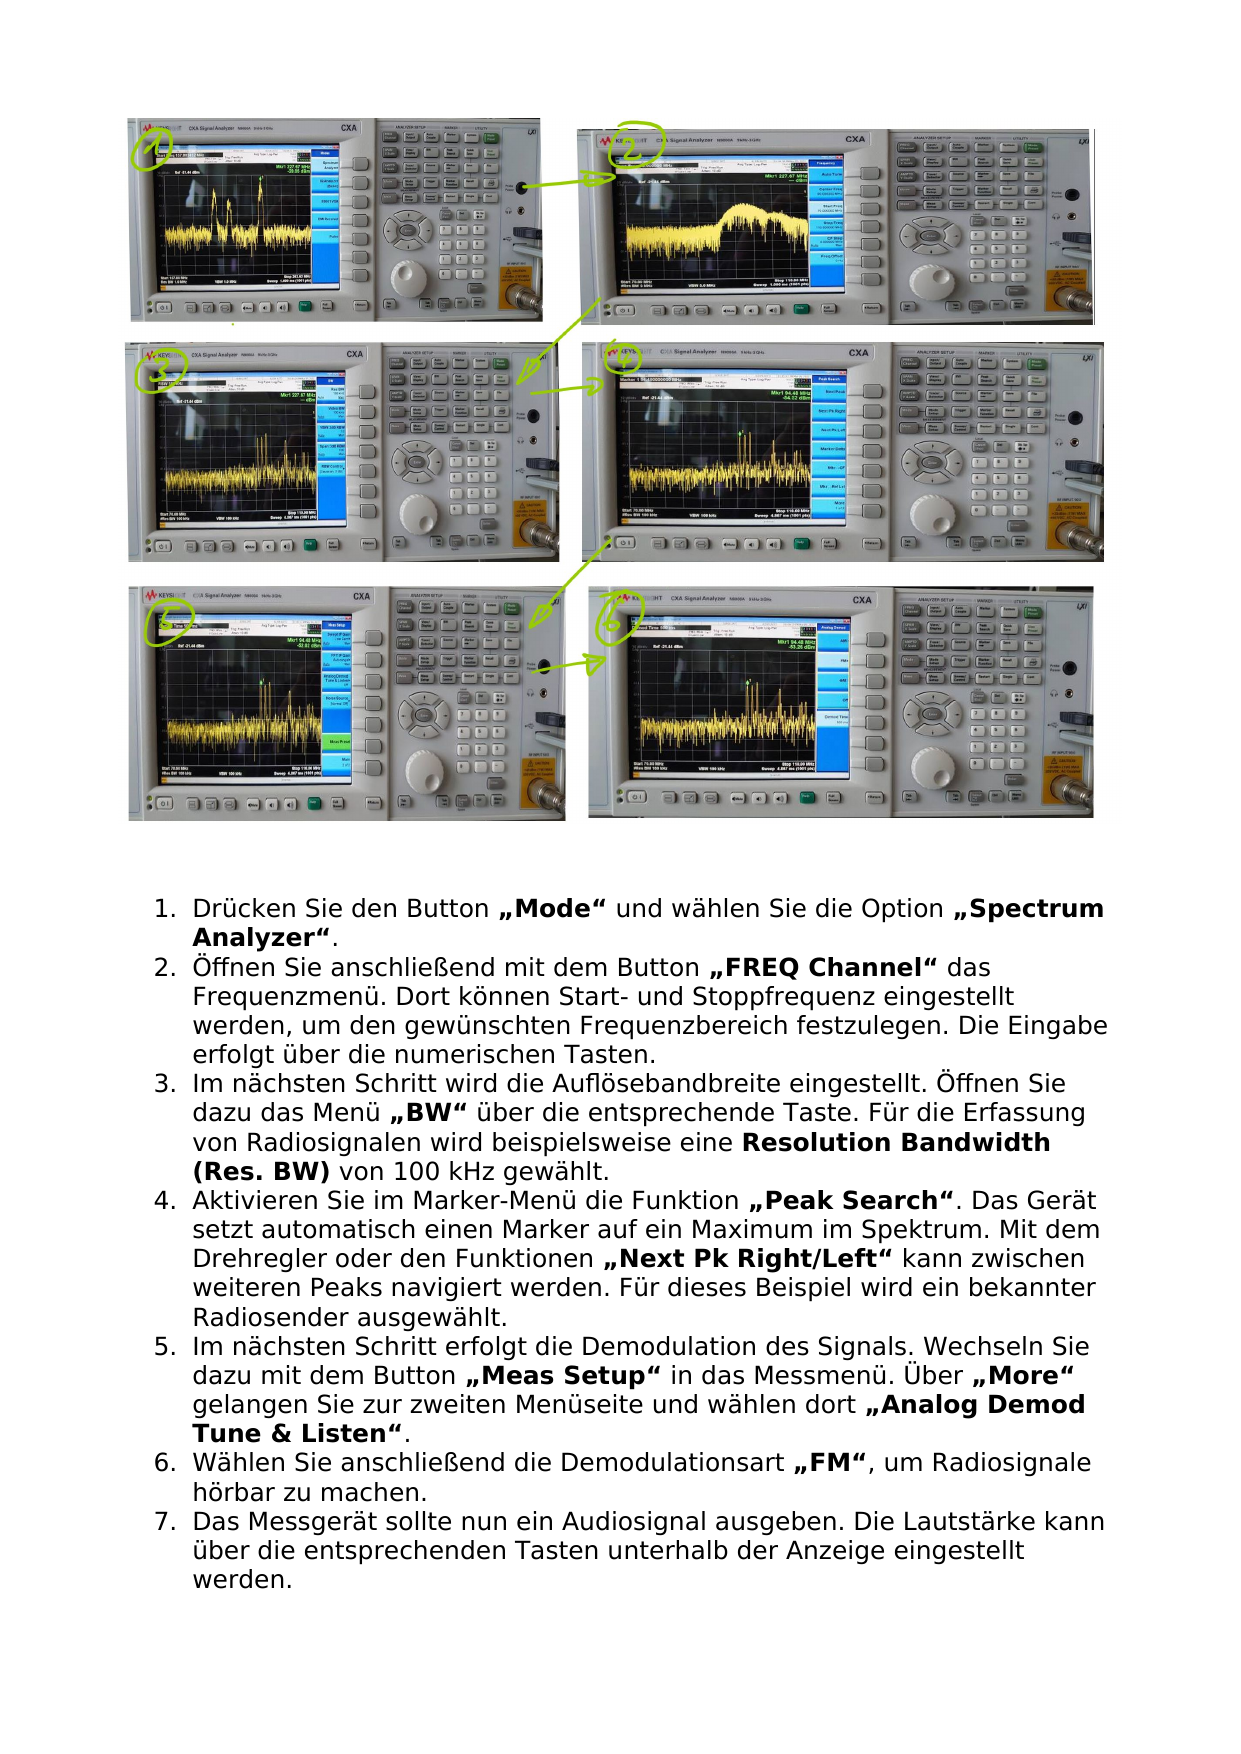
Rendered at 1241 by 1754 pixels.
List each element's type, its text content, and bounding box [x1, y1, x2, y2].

picture [118, 118, 1123, 824]
list Aktivieren Sie im Marker-Menü die Funktion „Peak Search“. Das Gerät setzt automatisch einen Marker auf ein Maximum im Spektrum. Mit dem Drehregler oder den Funktionen „Next Pk Right/Left“ kann zwischen weiteren Peaks navigiert werden. Für dieses Beispiel wird ein bekannter Radiosender ausgewählt. [177, 1186, 1122, 1332]
list Öffnen Sie anschließend mit dem Button „FREQ Channel“ das Frequenzmenü. Dort können Start- und Stoppfrequenz eingestellt werden, um den gewünschten Frequenzbereich festzulegen. Die Eingabe erfolgt über die numerischen Tasten. [177, 953, 1122, 1069]
list Das Messgerät sollte nun ein Audiosignal ausgeben. Die Lautstärke kann über die entsprechenden Tasten unterhalb der Anzeige eingestellt werden. [177, 1507, 1122, 1594]
list Im nächsten Schritt erfolgt die Demodulation des Signals. Wechseln Sie dazu mit dem Button „Meas Setup“ in das Messmenü. Über „More“ gelangen Sie zur zweiten Menüseite und wählen dort „Analog Demod Tune & Listen“. [177, 1332, 1122, 1449]
list Wählen Sie anschließend die Demodulationsart „FM“, um Radiosignale hörbar zu machen. [177, 1449, 1122, 1507]
list Drücken Sie den Button „Mode“ und wählen Sie die Option „Spectrum Analyzer“. [177, 894, 1122, 953]
list Im nächsten Schritt wird die Auflösebandbreite eingestellt. Öffnen Sie dazu das Menü „BW“ über die entsprechende Taste. Für die Erfassung von Radiosignalen wird beispielsweise eine Resolution Bandwidth (Res. BW) von 100 kHz gewählt. [177, 1069, 1122, 1186]
